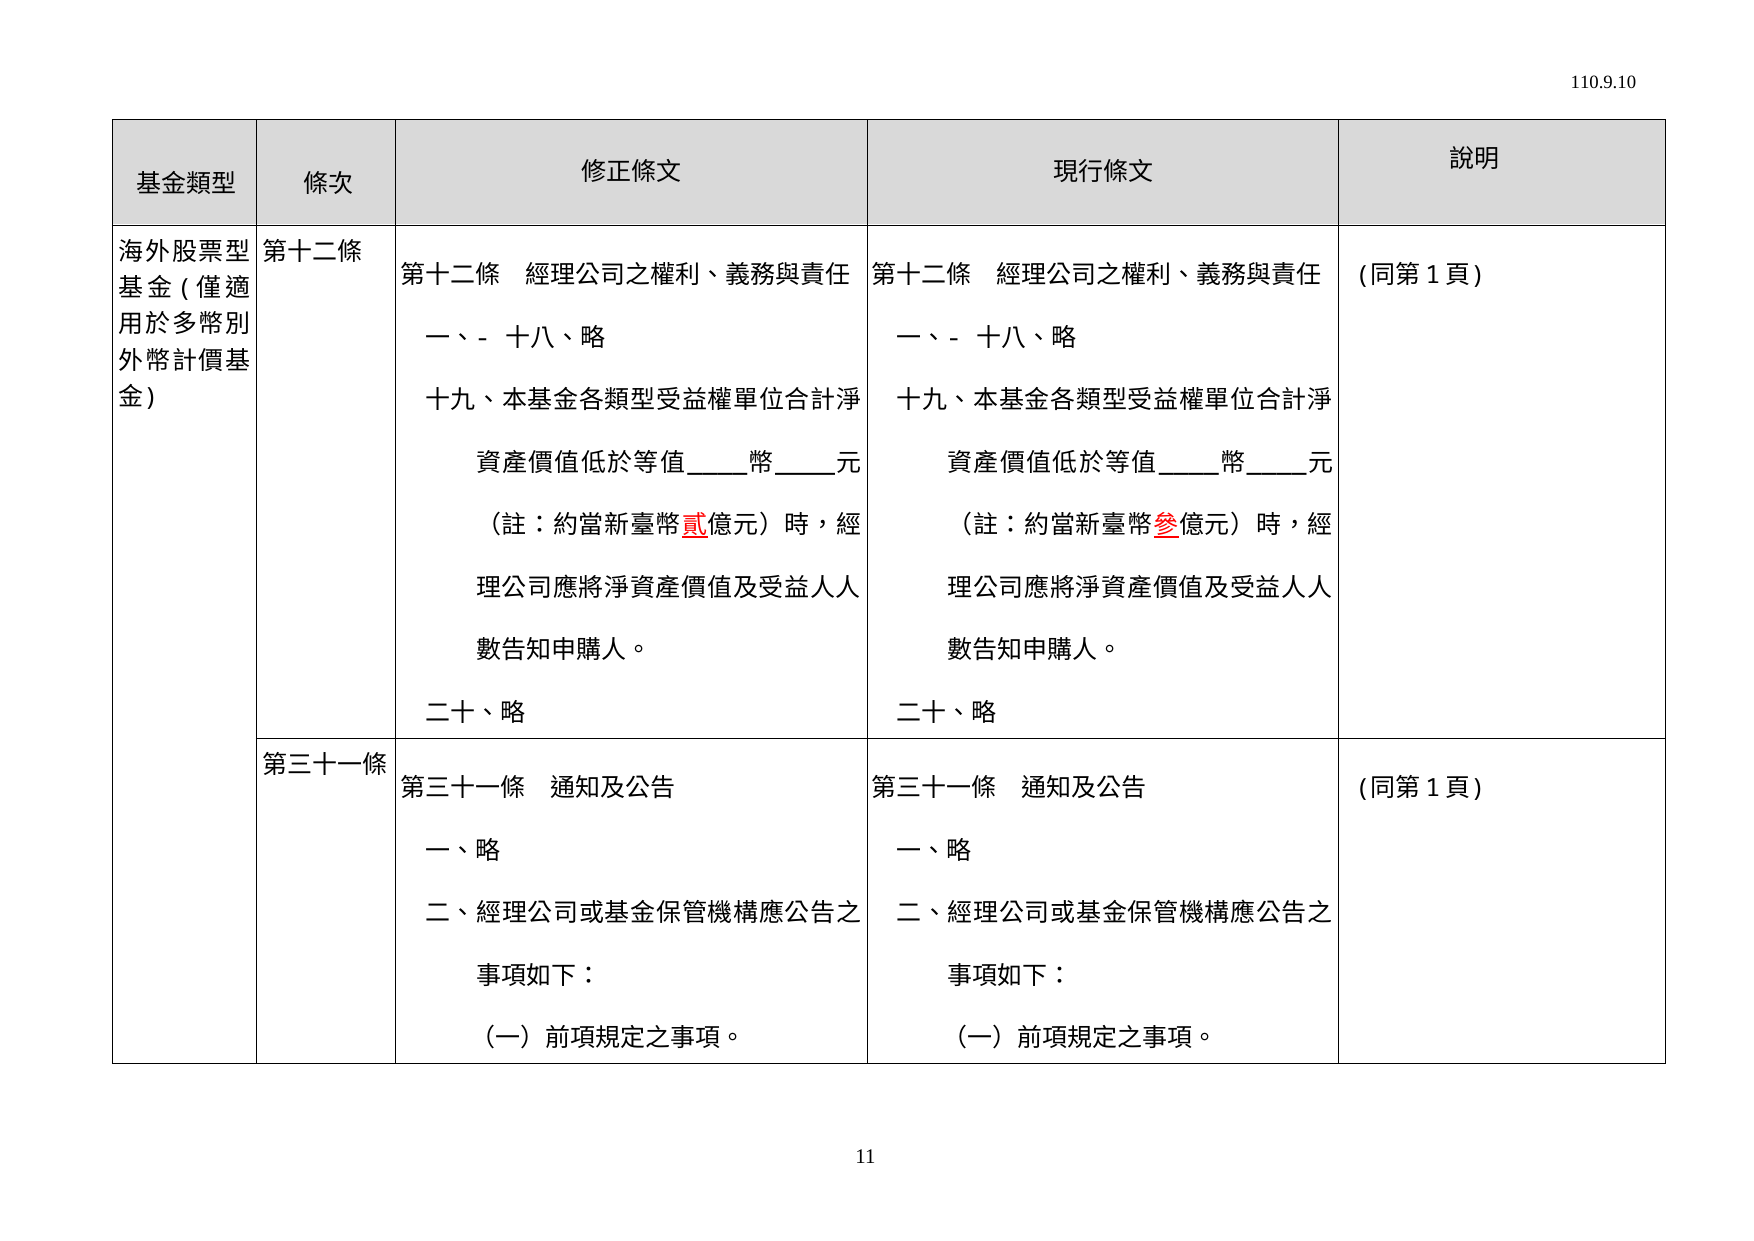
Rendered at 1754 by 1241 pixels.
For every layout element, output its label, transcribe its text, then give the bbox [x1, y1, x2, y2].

table_cell 海外股票型基金(僅適用於多幣別外幣計價基金) [113, 226, 256, 1063]
table_cell 第十二條 經理公司之權利、義務與責任 一、- 十八、略 十九、本基金各類型受益權單位合計淨資產價值低於等值____幣____元（註：約當新臺幣參億元）時，經理公司應將淨資產價值及受益人人數告知申購人。 二十、略 [868, 226, 1338, 737]
table_header 說明 [1339, 120, 1665, 224]
table_header 條次 [257, 120, 395, 224]
table_cell 第三十一條 通知及公告 一、略 二、經理公司或基金保管機構應公告之事項如下： （一）前項規定之事項。 [868, 739, 1338, 1063]
table_cell (同第1頁) [1339, 739, 1665, 1063]
table_cell 第三十一條 [257, 739, 395, 1063]
table_header 修正條文 [396, 120, 867, 224]
table_header 現行條文 [868, 120, 1338, 224]
table_cell 第三十一條 通知及公告 一、略 二、經理公司或基金保管機構應公告之事項如下： （一）前項規定之事項。 [396, 739, 867, 1063]
table_cell (同第1頁) [1339, 226, 1665, 737]
table_cell 第十二條 [257, 226, 395, 737]
table_header 基金類型 [113, 120, 256, 224]
table_cell 第十二條 經理公司之權利、義務與責任 一、- 十八、略 十九、本基金各類型受益權單位合計淨資產價值低於等值____幣____元（註：約當新臺幣貳億元）時，經理公司應將淨資產價值及受益人人數告知申購人。 二十、略 [396, 226, 867, 737]
